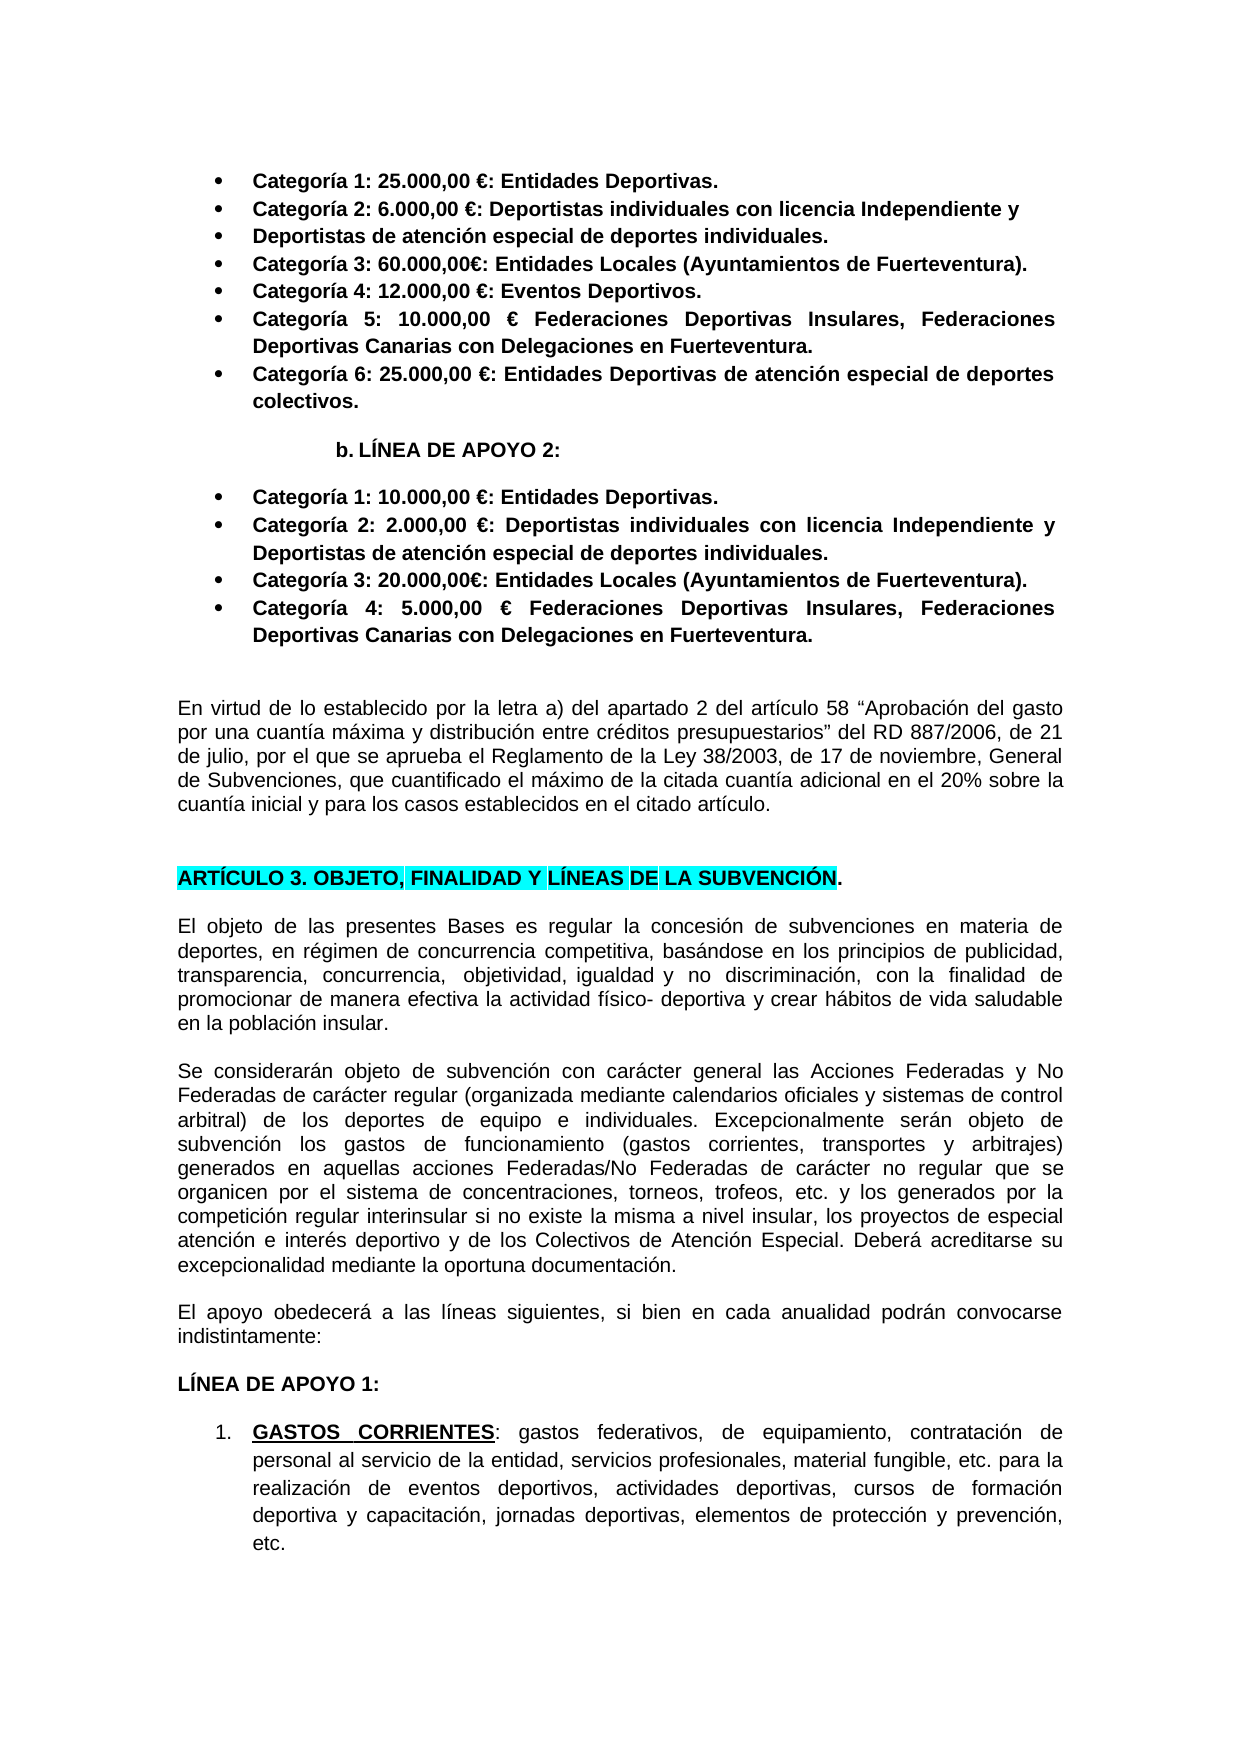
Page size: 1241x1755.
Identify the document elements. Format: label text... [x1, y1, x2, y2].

list LÍNEA DE APOYO 2: [335, 437, 1074, 461]
list Categoría 3: 60.000,00€: Entidades Locales (Ayuntamientos de Fuerteventura). [215, 252, 1074, 276]
text Deportistas de atención especial de deportes individuales. [252, 541, 1074, 564]
list Deportistas de atención especial de deportes individuales. [215, 224, 1074, 248]
text En virtud de lo establecido por la letra a) del apartado 2 del artículo 58 “Aprobación del gasto por una cuantía máxima y distribución entre créditos presupuestarios” del RD 887/2006, de 21 de julio, por el que se aprueba el Reglamento de la Ley 38/2003, de 17 de noviembre, General de Subvenciones, que cuantificado el máximo de la citada cuantía adicional en el 20% sobre la cuantía inicial y para los casos establecidos en el citado artículo. [177, 695, 1064, 816]
list Categoría 1: 10.000,00 €: Entidades Deportivas. [215, 485, 1074, 509]
list Categoría 2: 2.000,00 €: Deportistas individuales con licencia Independiente y [215, 513, 1074, 537]
text Deportivas Canarias con Delegaciones en Fuerteventura. [252, 334, 1074, 358]
text colectivos. [252, 389, 1074, 413]
list Categoría 4: 5.000,00 € Federaciones Deportivas Insulares, Federaciones [215, 595, 1074, 619]
text El apoyo obedecerá a las líneas siguientes, si bien en cada anualidad podrán convocarse indistintamente: [177, 1300, 1063, 1348]
subtitle ARTÍCULO 3. OBJETO, FINALIDAD Y LÍNEAS DE LA SUBVENCIÓN. [177, 866, 1074, 890]
text Deportivas Canarias con Delegaciones en Fuerteventura. [252, 623, 1074, 647]
list Categoría 2: 6.000,00 €: Deportistas individuales con licencia Independiente y [215, 197, 1074, 221]
text Se considerarán objeto de subvención con carácter general las Acciones Federadas y No Federadas de carácter regular (organizada mediante calendarios oficiales y sistemas de control arbitral) de los deportes de equipo e individuales. Excepcionalmente serán objeto de subvención los gastos de funcionamiento (gastos corrientes, transportes y arbitrajes) generados en aquellas acciones Federadas/No Federadas de carácter no regular que se organicen por el sistema de concentraciones, torneos, trofeos, etc. y los generados por la competición regular interinsular si no existe la misma a nivel insular, los proyectos de especial atención e interés deportivo y de los Colectivos de Atención Especial. Deberá acreditarse su excepcionalidad mediante la oportuna documentación. [177, 1059, 1064, 1276]
subtitle LÍNEA DE APOYO 1: [177, 1372, 1074, 1396]
list Categoría 4: 12.000,00 €: Eventos Deportivos. [215, 279, 1074, 303]
list Categoría 6: 25.000,00 €: Entidades Deportivas de atención especial de deportes [215, 361, 1074, 386]
list Categoría 5: 10.000,00 € Federaciones Deportivas Insulares, Federaciones [215, 306, 1074, 331]
list GASTOS CORRIENTES: gastos federativos, de equipamiento, contratación de personal al servicio de la entidad, servicios profesionales, material fungible, etc. para la realización de eventos deportivos, actividades deportivas, cursos de formación deportiva y capacitación, jornadas deportivas, elementos de protección y prevención, etc. [215, 1420, 1063, 1555]
list Categoría 3: 20.000,00€: Entidades Locales (Ayuntamientos de Fuerteventura). [215, 568, 1074, 592]
text El objeto de las presentes Bases es regular la concesión de subvenciones en materia de deportes, en régimen de concurrencia competitiva, basándose en los principios de publicidad, transparencia, concurrencia, objetividad, igualdad y no discriminación, con la finalidad de promocionar de manera efectiva la actividad físico- deportiva y crear hábitos de vida saludable en la población insular. [177, 914, 1063, 1035]
list Categoría 1: 25.000,00 €: Entidades Deportivas. [215, 169, 1074, 193]
